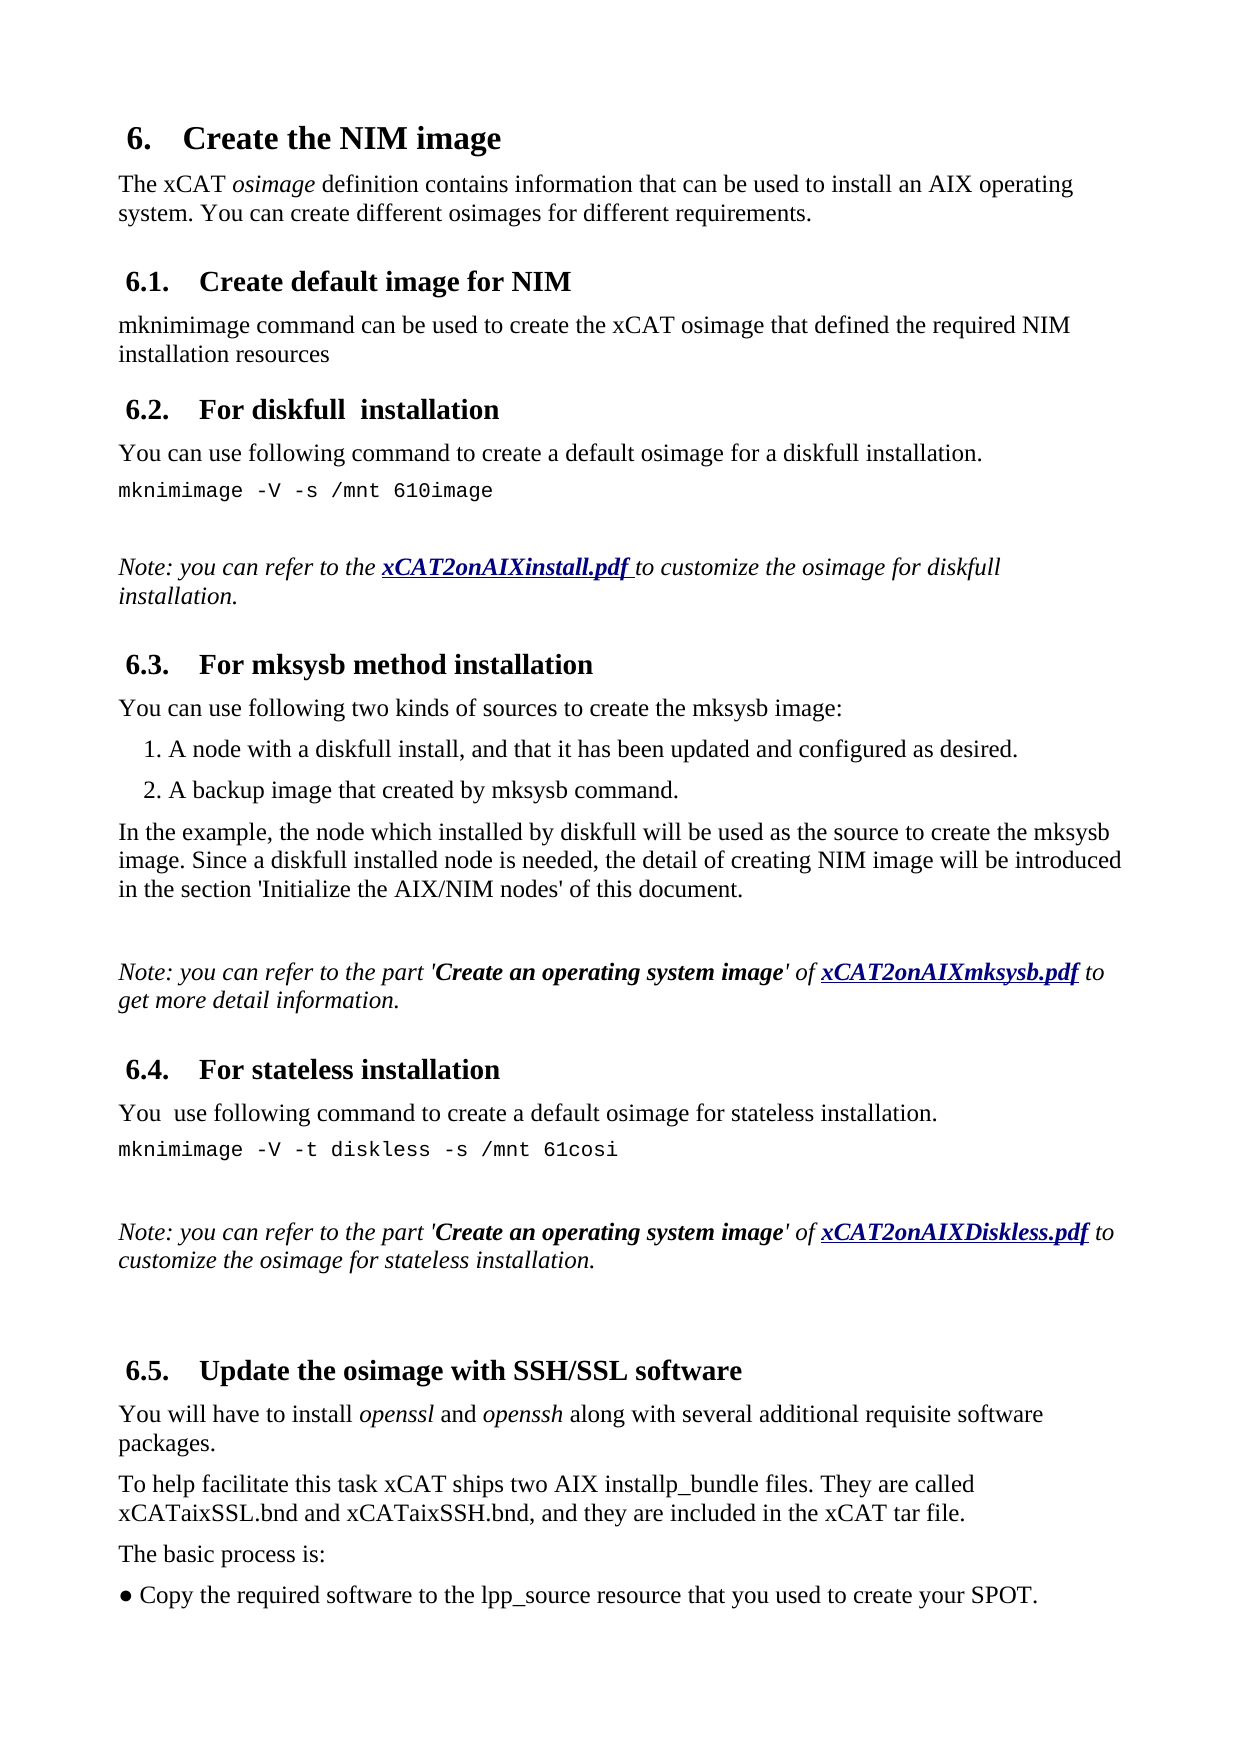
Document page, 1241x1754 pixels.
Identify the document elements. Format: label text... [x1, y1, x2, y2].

subtitle For stateless installation [118, 1052, 1122, 1085]
text You can use following command to create a default osimage for a diskfull installation. [118, 438, 1122, 467]
text ● Copy the required software to the lpp_source resource that you used to create your SPOT. [118, 1580, 1122, 1609]
text The xCAT osimage definition contains information that can be used to install an AIX operating system. You can create different osimages for different requirements. [118, 169, 1122, 226]
subtitle For mksysb method installation [118, 647, 1122, 681]
text To help facilitate this task xCAT ships two AIX installp_bundle files. They are called xCATaixSSL.bnd and xCATaixSSH.bnd, and they are included in the xCAT tar file. [118, 1469, 1122, 1526]
subtitle Create default image for NIM [118, 264, 1122, 297]
text In the example, the node which installed by diskfull will be used as the source to create the mksysb image. Since a diskfull installed node is needed, the detail of creating NIM image will be introduced in the section 'Initialize the AIX/NIM nodes' of this document. [118, 817, 1122, 903]
text You will have to install openssl and openssh along with several additional requisite software packages. [118, 1399, 1122, 1456]
subtitle For diskfull installation [118, 392, 1122, 426]
text Note: you can refer to the part 'Create an operating system image' of xCAT2onAIXDiskless.pdf to customize the osimage for stateless installation. [118, 1217, 1122, 1274]
text mknimimage -V -s /mnt 610image [118, 480, 1122, 503]
subtitle Create the NIM image [118, 118, 1122, 156]
text Note: you can refer to the part 'Create an operating system image' of xCAT2onAIXmksysb.pdf to get more detail information. [118, 957, 1122, 1014]
text 1. A node with a diskfull install, and that it has been updated and configured as desired. [118, 734, 1122, 763]
subtitle Update the osimage with SSH/SSL software [118, 1353, 1122, 1386]
text You can use following two kinds of sources to create the mksysb image: [118, 693, 1122, 722]
text mknimimage -V -t diskless -s /mnt 61cosi [118, 1139, 1122, 1163]
text You use following command to create a default osimage for stateless installation. [118, 1098, 1122, 1127]
text The basic process is: [118, 1539, 1122, 1568]
text Note: you can refer to the xCAT2onAIXinstall.pdf to customize the osimage for diskfull installation. [118, 552, 1122, 609]
text mknimimage command can be used to create the xCAT osimage that defined the required NIM installation resources [118, 310, 1122, 367]
text 2. A backup image that created by mksysb command. [118, 776, 1122, 804]
